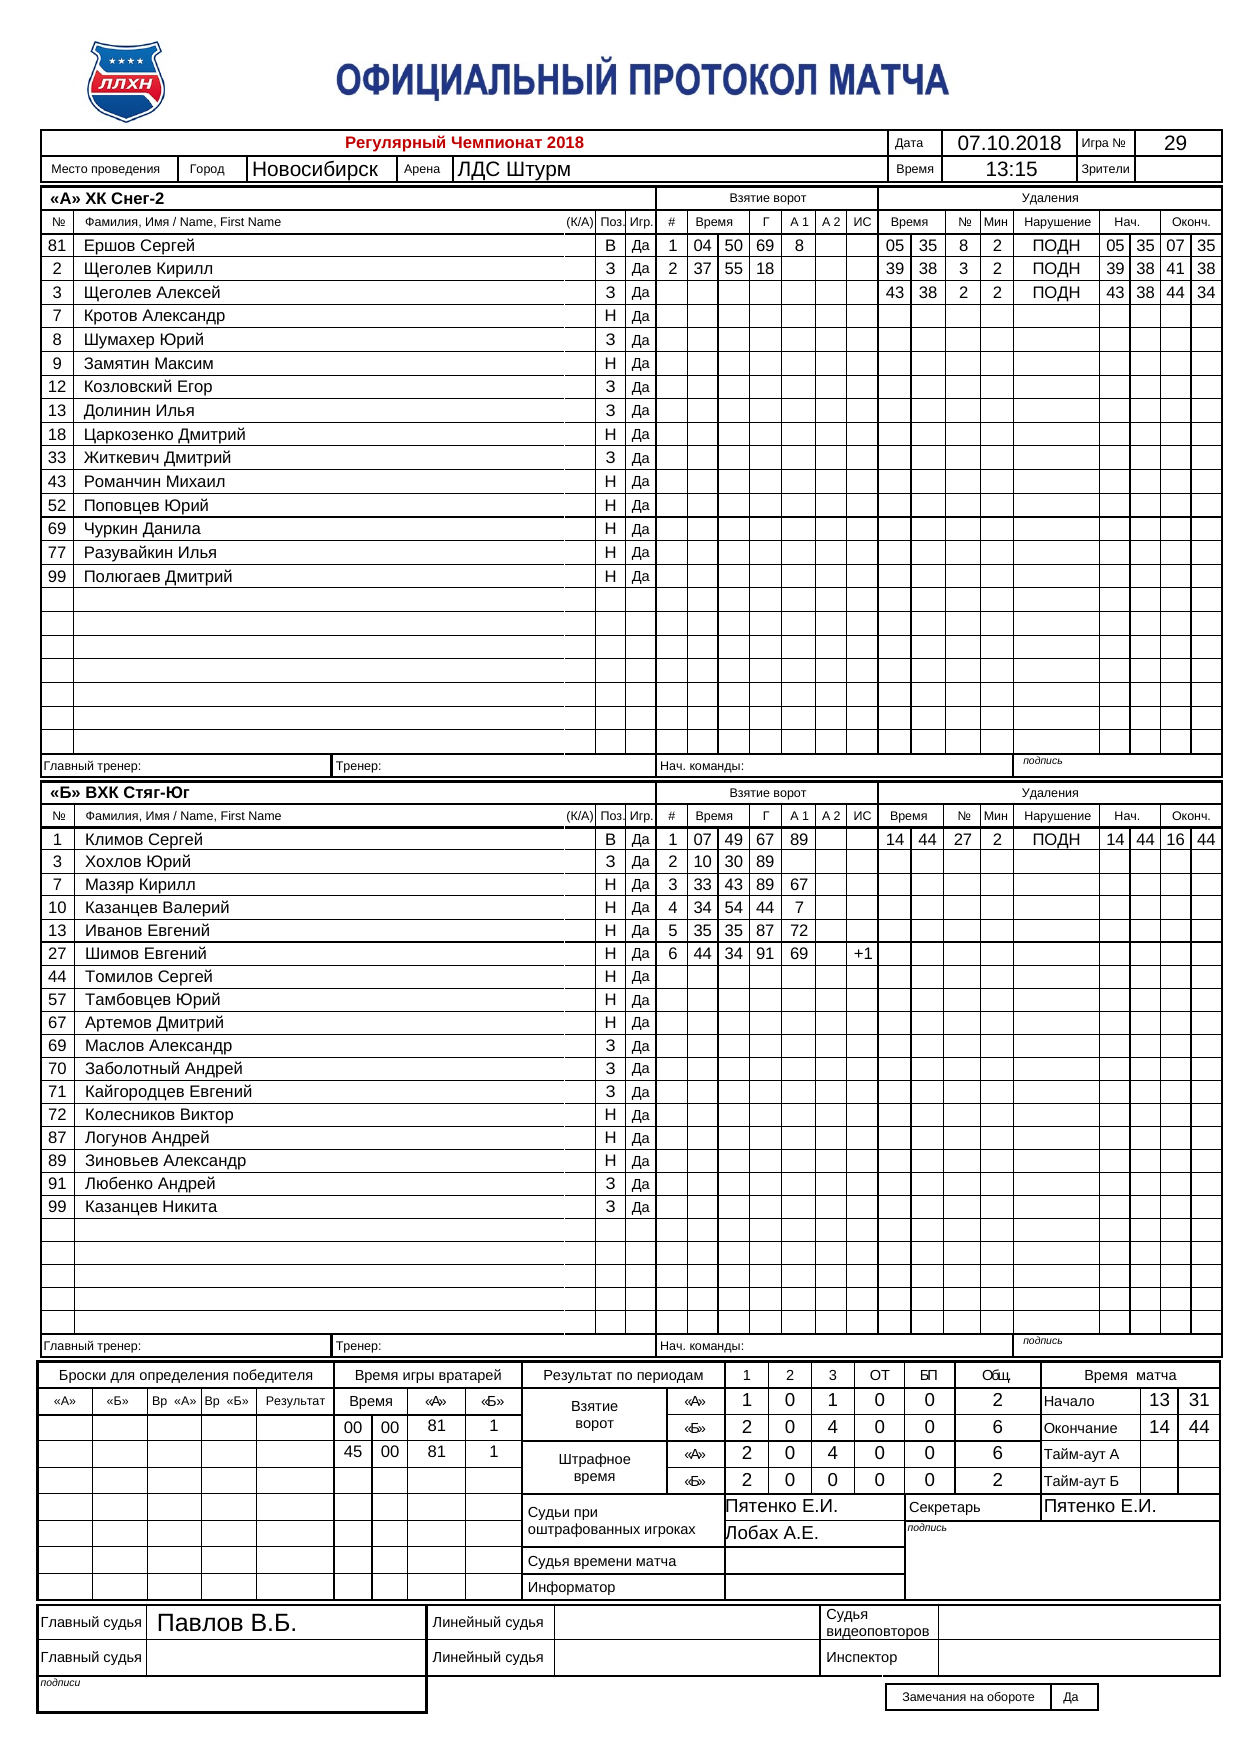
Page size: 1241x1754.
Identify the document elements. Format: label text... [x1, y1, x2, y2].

table_cell [847, 1311, 877, 1333]
table_cell [782, 1173, 815, 1195]
table_cell [782, 1127, 815, 1149]
table_cell [1014, 518, 1099, 540]
table_cell [626, 1219, 655, 1241]
table_cell [782, 565, 815, 587]
table_cell [39, 1416, 92, 1440]
table_cell [688, 989, 717, 1011]
table_cell [39, 1468, 92, 1493]
table_cell [847, 636, 877, 658]
table_cell [565, 1265, 595, 1287]
table_cell [1100, 305, 1129, 327]
table_header Регулярный Чемпионат 2018 [42, 131, 887, 155]
table_cell [750, 541, 781, 564]
table_cell «А» [668, 1442, 724, 1467]
table_cell [1014, 541, 1099, 564]
table_cell [1161, 446, 1190, 469]
table_cell [981, 1288, 1013, 1310]
table_cell [1192, 683, 1221, 706]
table_cell 44 [750, 896, 781, 918]
table_cell [1100, 1242, 1129, 1264]
table_cell [657, 683, 687, 706]
table_cell Да [626, 235, 655, 256]
table_cell [719, 612, 749, 634]
table_cell [847, 588, 877, 611]
table_cell [981, 850, 1013, 872]
table_cell [565, 896, 595, 918]
table_cell Информатор [523, 1575, 724, 1599]
table_cell [688, 683, 717, 706]
table_cell [42, 1265, 74, 1287]
table_cell [688, 352, 717, 374]
table_header Взятие ворот [657, 783, 877, 803]
table_cell 67 [782, 874, 815, 895]
table_cell [1014, 494, 1099, 516]
table_cell [912, 1242, 943, 1264]
table_cell ПОДН [1014, 281, 1099, 303]
table_cell [879, 494, 910, 516]
table_cell [74, 588, 564, 611]
table_cell [1131, 305, 1160, 327]
table_cell [750, 352, 781, 374]
table_cell [657, 659, 687, 682]
table_cell [148, 1441, 201, 1467]
table_cell [1192, 920, 1221, 941]
table_cell [1100, 1150, 1129, 1172]
table_cell [847, 874, 877, 895]
table_cell 10 [42, 896, 74, 918]
table_cell [944, 1311, 980, 1333]
table_cell [719, 1081, 749, 1103]
table_cell [39, 1547, 92, 1573]
table_cell Ершов Сергей [74, 235, 564, 256]
table_header Время игры вратарей [335, 1363, 521, 1387]
table_cell 52 [42, 494, 73, 516]
table_cell А 1 [782, 805, 815, 826]
table_cell [981, 446, 1013, 469]
table_cell Н [596, 352, 625, 374]
table_cell [657, 588, 687, 611]
table_cell [879, 1104, 910, 1126]
table_cell [1161, 376, 1190, 398]
table_cell [912, 399, 945, 422]
table_cell [912, 565, 945, 587]
table_cell [335, 1468, 371, 1493]
table_cell [912, 1012, 943, 1033]
table_cell Судьи при оштрафованных игроках [523, 1495, 724, 1546]
table_cell Начало [1042, 1389, 1140, 1413]
table_cell [1131, 1288, 1160, 1310]
table_cell [847, 1288, 877, 1310]
table_cell [565, 376, 595, 398]
table_cell [657, 328, 687, 351]
table_cell [555, 1640, 819, 1675]
table_cell Тайм-аут Б [1042, 1468, 1140, 1493]
table_cell [688, 1242, 717, 1264]
table_cell [981, 659, 1013, 682]
table_cell [782, 399, 815, 422]
table_cell [816, 235, 846, 256]
table_cell [879, 541, 910, 564]
table_cell [626, 1242, 655, 1264]
table_cell З [596, 328, 625, 351]
table_cell [688, 1173, 717, 1195]
table_cell [1161, 1196, 1190, 1218]
table_cell [565, 943, 595, 964]
table_cell [719, 352, 749, 374]
table_cell [719, 518, 749, 540]
table_cell [879, 874, 910, 895]
table_cell Поз. [596, 805, 625, 826]
table_header Да [1052, 1685, 1097, 1709]
table_cell [879, 659, 910, 682]
table_cell Игр. [626, 211, 655, 233]
table_cell (К/А) [565, 211, 595, 233]
table_header ОТ [855, 1363, 904, 1387]
table_cell [816, 966, 846, 987]
table_cell [148, 1416, 201, 1440]
table_cell [565, 352, 595, 374]
table_cell [750, 1173, 781, 1195]
table_cell [565, 659, 595, 682]
table_cell [847, 1081, 877, 1103]
table_cell [1131, 1150, 1160, 1172]
table_cell [981, 1127, 1013, 1149]
table_cell [816, 1081, 846, 1103]
table_cell [719, 1012, 749, 1033]
table_cell [750, 518, 781, 540]
table_cell Томилов Сергей [75, 966, 564, 987]
table_cell Мин [981, 211, 1013, 233]
table_cell [202, 1468, 256, 1493]
table_cell [782, 446, 815, 469]
table_cell [981, 1242, 1013, 1264]
table_cell [847, 305, 877, 327]
table_cell [565, 683, 595, 706]
table_cell [750, 636, 781, 658]
table_cell [1161, 1035, 1190, 1057]
table_cell [1161, 1150, 1190, 1172]
table_cell [565, 874, 595, 895]
table_cell [944, 896, 980, 918]
table_cell [1192, 896, 1221, 918]
table_cell [879, 1288, 910, 1310]
table_cell [879, 1012, 910, 1033]
table_cell [981, 896, 1013, 918]
table_cell [1141, 1441, 1177, 1467]
table_cell [879, 328, 910, 351]
table_cell [981, 305, 1013, 327]
table_cell 05 [879, 235, 910, 256]
table_cell [1131, 1196, 1160, 1218]
table_cell 35 [719, 920, 749, 941]
table_cell [816, 399, 846, 422]
table_cell [1192, 1242, 1221, 1264]
table_cell З [596, 1196, 625, 1218]
table_cell 13:15 [943, 157, 1076, 181]
table_cell [847, 850, 877, 872]
table_cell [657, 565, 687, 587]
table_cell [912, 683, 945, 706]
table_cell Секретарь [906, 1495, 1040, 1520]
table_cell [847, 1150, 877, 1172]
table_cell [335, 1574, 371, 1599]
table_cell [565, 1219, 595, 1241]
table_cell # [657, 805, 687, 826]
table_cell Город [179, 157, 246, 181]
table_cell [816, 707, 846, 729]
table_cell [847, 470, 877, 493]
table_cell [657, 1058, 687, 1079]
table_cell [782, 683, 815, 706]
table_cell [565, 1127, 595, 1149]
table_cell [1161, 943, 1190, 964]
table_cell 38 [912, 257, 945, 280]
table_cell 57 [42, 989, 74, 1011]
table_cell [1131, 612, 1160, 634]
table_cell подпись [1014, 1335, 1221, 1356]
table_cell [657, 707, 687, 729]
table_cell [657, 446, 687, 469]
table_cell [816, 1288, 846, 1310]
table_cell [981, 588, 1013, 611]
table_cell [912, 1127, 943, 1149]
table_cell Время [889, 157, 941, 181]
table_cell [565, 1196, 595, 1218]
table_cell [596, 588, 625, 611]
table_cell 33 [42, 446, 73, 469]
table_cell [1014, 683, 1099, 706]
table_cell [565, 612, 595, 634]
table_cell Н [596, 518, 625, 540]
table_cell З [596, 399, 625, 422]
table_cell 43 [719, 874, 749, 895]
table_cell [688, 1035, 717, 1057]
table_cell [816, 470, 846, 493]
table_cell [1100, 850, 1129, 872]
table_cell [688, 376, 717, 398]
table_cell [981, 470, 1013, 493]
table_cell Да [626, 874, 655, 895]
table_cell [782, 376, 815, 398]
table_cell [847, 1173, 877, 1195]
table_cell [946, 470, 980, 493]
table_cell [981, 874, 1013, 895]
table_cell [1192, 1173, 1221, 1195]
table_cell «А» [408, 1389, 465, 1413]
table_cell [981, 352, 1013, 374]
table_cell [847, 683, 877, 706]
table_cell [1100, 565, 1129, 587]
table_cell 2 [981, 235, 1013, 256]
table_header 1 [726, 1363, 768, 1387]
table_cell [1100, 943, 1129, 964]
table_cell [42, 683, 73, 706]
table_cell ПОДН [1014, 257, 1099, 280]
table_cell [750, 1265, 781, 1287]
table_cell [847, 1196, 877, 1218]
table_header Броски для определения победителя [39, 1363, 333, 1387]
table_cell 0 [769, 1468, 811, 1493]
table_cell [944, 1219, 980, 1241]
table_cell 44 [42, 966, 74, 987]
table_cell [946, 399, 980, 422]
table_cell 55 [719, 257, 749, 280]
table_cell [847, 989, 877, 1011]
table_cell 43 [42, 470, 73, 493]
table_cell Линейный судья [428, 1606, 554, 1639]
table_cell 0 [905, 1389, 954, 1413]
table_cell Главный судья [39, 1606, 146, 1639]
table_cell [879, 565, 910, 587]
table_cell 0 [905, 1415, 954, 1440]
table_cell [782, 257, 815, 280]
table_cell [750, 470, 781, 493]
table_cell [202, 1521, 256, 1546]
table_cell Н [596, 874, 625, 895]
table_cell [879, 896, 910, 918]
table_cell 99 [42, 565, 73, 587]
table_cell Щеголев Кирилл [74, 257, 564, 280]
table_cell 38 [1131, 257, 1160, 280]
table_cell [1141, 1468, 1177, 1493]
table_cell [847, 707, 877, 729]
table_cell 0 [905, 1442, 954, 1467]
table_cell [1161, 1081, 1190, 1103]
table_cell 81 [408, 1416, 465, 1440]
table_cell [816, 328, 846, 351]
table_cell [1014, 470, 1099, 493]
table_cell [750, 1196, 781, 1218]
table_cell [816, 1012, 846, 1033]
table_cell [719, 683, 749, 706]
table_cell [912, 612, 945, 634]
table_cell [1131, 494, 1160, 516]
table_cell [981, 989, 1013, 1011]
table_cell [565, 281, 595, 303]
table_cell Да [626, 470, 655, 493]
table_cell [847, 423, 877, 445]
table_header Общ. [956, 1363, 1040, 1387]
table_cell [1192, 541, 1221, 564]
table_cell [1192, 494, 1221, 516]
table_cell [1014, 659, 1099, 682]
table_cell ИС [847, 211, 877, 233]
table_cell [565, 707, 595, 729]
table_cell [782, 470, 815, 493]
table_cell [1100, 874, 1129, 895]
table_cell № [944, 805, 980, 826]
table_cell Да [626, 850, 655, 872]
table_cell [688, 328, 717, 351]
table_cell 27 [42, 943, 74, 964]
table_cell [750, 1104, 781, 1126]
table_cell [946, 636, 980, 658]
table_cell Взятие ворот [523, 1389, 666, 1440]
table_cell [719, 446, 749, 469]
table_cell [1192, 305, 1221, 327]
table_cell [1014, 423, 1099, 445]
table_cell [981, 1311, 1013, 1333]
table_cell Житкевич Дмитрий [74, 446, 564, 469]
table_cell [428, 1677, 882, 1711]
table_cell [719, 494, 749, 516]
table_cell [626, 659, 655, 682]
table_cell [688, 541, 717, 564]
table_cell [1131, 989, 1160, 1011]
table_cell [750, 1150, 781, 1172]
table_cell [1100, 1081, 1129, 1103]
table_cell [1014, 446, 1099, 469]
table_cell Нач. команды: [657, 1335, 1012, 1356]
table_cell Г [750, 805, 781, 826]
table_cell 81 [408, 1441, 465, 1467]
table_cell [719, 1150, 749, 1172]
table_cell 5 [657, 920, 687, 941]
table_cell [847, 1012, 877, 1033]
table_cell [1192, 1196, 1221, 1218]
table_cell [847, 896, 877, 918]
table_cell [148, 1494, 201, 1520]
table_cell А 2 [816, 211, 846, 233]
table_cell А 1 [782, 211, 815, 233]
table_cell [657, 1173, 687, 1195]
table_cell Время [688, 211, 749, 233]
table_cell [981, 1173, 1013, 1195]
table_cell [816, 1265, 846, 1287]
table_cell [657, 423, 687, 445]
table_cell 34 [719, 943, 749, 964]
table_cell 70 [42, 1058, 74, 1079]
table_cell 1 [726, 1389, 768, 1413]
table_cell [657, 1288, 687, 1310]
table_cell [879, 1219, 910, 1241]
table_cell [1161, 1058, 1190, 1079]
table_cell 12 [42, 376, 73, 398]
table_cell [816, 1219, 846, 1241]
table_cell Н [596, 896, 625, 918]
table_cell Чуркин Данила [74, 518, 564, 540]
table_cell [596, 612, 625, 634]
table_cell [466, 1468, 521, 1493]
table_cell [912, 896, 943, 918]
table_cell 05 [1100, 235, 1129, 256]
table_cell [565, 1150, 595, 1172]
table_cell [981, 518, 1013, 540]
table_cell [688, 966, 717, 987]
table_cell [981, 1081, 1013, 1103]
table_cell Да [626, 989, 655, 1011]
table_cell Да [626, 1081, 655, 1103]
table_cell [719, 1265, 749, 1287]
table_cell 41 [1161, 257, 1190, 280]
table_cell 14 [879, 829, 910, 849]
table_cell [657, 1035, 687, 1057]
table_cell [981, 943, 1013, 964]
table_cell [719, 1219, 749, 1241]
table_cell [944, 1196, 980, 1218]
table_cell З [596, 1058, 625, 1079]
table_cell [1192, 730, 1221, 753]
table_cell [782, 850, 815, 872]
table_cell Поповцев Юрий [74, 494, 564, 516]
table_cell [335, 1494, 371, 1520]
table_cell Да [626, 1127, 655, 1149]
table_cell [688, 494, 717, 516]
table_cell 2 [726, 1442, 768, 1467]
table_cell [74, 730, 564, 753]
table_cell 45 [335, 1441, 371, 1467]
table_cell [565, 1173, 595, 1195]
table_cell [879, 423, 910, 445]
table_cell [816, 1035, 846, 1057]
table_cell [750, 1242, 781, 1264]
table_cell [879, 1035, 910, 1057]
table_cell [816, 446, 846, 469]
table_cell 0 [769, 1442, 811, 1467]
table_cell [1099, 1682, 1220, 1711]
table_cell [912, 659, 945, 682]
table_cell [750, 989, 781, 1011]
table_cell [596, 683, 625, 706]
table_cell [719, 1311, 749, 1333]
table_cell подпись [906, 1522, 1219, 1599]
table_cell [1131, 1127, 1160, 1149]
table_cell [1161, 989, 1190, 1011]
table_cell 16 [1161, 829, 1190, 849]
table_cell [946, 446, 980, 469]
table_cell № [946, 211, 980, 233]
table_cell [847, 1265, 877, 1287]
table_cell [688, 399, 717, 422]
table_cell [42, 1242, 74, 1264]
table_cell [750, 446, 781, 469]
table_cell [981, 1104, 1013, 1126]
table_cell [816, 612, 846, 634]
table_cell [782, 518, 815, 540]
table_cell [1192, 966, 1221, 987]
table_cell Да [626, 257, 655, 280]
table_cell [688, 1288, 717, 1310]
table_cell [719, 376, 749, 398]
table_cell [565, 920, 595, 941]
table_cell Игр. [626, 805, 655, 826]
table_cell [719, 1242, 749, 1264]
table_cell [782, 989, 815, 1011]
table_cell [912, 376, 945, 398]
table_cell 0 [855, 1389, 904, 1413]
table_cell [596, 1311, 625, 1333]
table_cell [750, 730, 781, 753]
table_cell Заболотный Андрей [75, 1058, 564, 1079]
table_cell [816, 541, 846, 564]
table_cell В [596, 235, 625, 256]
table_cell [688, 1196, 717, 1218]
table_cell [816, 730, 846, 753]
table_cell [1161, 659, 1190, 682]
table_cell [912, 588, 945, 611]
table_cell Результат [257, 1389, 333, 1413]
table_cell Судья времени матча [523, 1548, 724, 1573]
table_cell 14 [1100, 829, 1129, 849]
table_cell 07 [688, 829, 717, 849]
table_cell Да [626, 328, 655, 351]
table_cell 0 [769, 1415, 811, 1440]
table_header БП [905, 1363, 954, 1387]
table_cell [1161, 1242, 1190, 1264]
table_cell Арена [398, 157, 452, 181]
table_cell [1161, 305, 1190, 327]
table_cell [946, 518, 980, 540]
table_cell [719, 1196, 749, 1218]
table_cell [847, 1058, 877, 1079]
table_cell [879, 1058, 910, 1079]
table_cell Вр «А» [148, 1389, 201, 1413]
table_cell [1131, 399, 1160, 422]
table_cell [816, 376, 846, 398]
table_cell [750, 494, 781, 516]
table_cell [565, 1104, 595, 1126]
table_cell [1192, 399, 1221, 422]
table_cell Да [626, 896, 655, 918]
table_cell [782, 966, 815, 987]
table_cell [42, 612, 73, 634]
table_cell «Б» [93, 1389, 147, 1413]
table_cell [1100, 494, 1129, 516]
table_cell Да [626, 1150, 655, 1172]
table_cell Тамбовцев Юрий [75, 989, 564, 1011]
table_cell [657, 541, 687, 564]
table_cell [257, 1574, 333, 1599]
table_cell [74, 612, 564, 634]
table_cell 33 [688, 874, 717, 895]
table_cell [657, 1012, 687, 1033]
table_cell [657, 636, 687, 658]
table_cell [565, 1058, 595, 1079]
table_cell [202, 1574, 256, 1599]
table_cell [257, 1547, 333, 1573]
table_cell З [596, 281, 625, 303]
table_cell [1192, 850, 1221, 872]
table_cell [981, 920, 1013, 941]
table_cell [879, 1150, 910, 1172]
table_cell [565, 1012, 595, 1033]
table_cell [565, 399, 595, 422]
table_cell [626, 1311, 655, 1333]
table_cell Да [626, 399, 655, 422]
table_cell [335, 1521, 371, 1546]
table_header Замечания на обороте [887, 1685, 1050, 1709]
table_cell [847, 829, 877, 849]
table_cell [816, 588, 846, 611]
table_cell [816, 896, 846, 918]
table_cell [1131, 541, 1160, 564]
table_cell [816, 1196, 846, 1218]
table_cell 44 [1131, 829, 1160, 849]
table_cell [847, 1127, 877, 1149]
table_cell Н [596, 989, 625, 1011]
table_cell Н [596, 1150, 625, 1172]
table_cell [981, 541, 1013, 564]
table_cell [912, 1173, 943, 1195]
table_cell [466, 1574, 521, 1599]
table_cell № [42, 211, 73, 233]
table_cell [946, 683, 980, 706]
table_cell Штрафное время [523, 1442, 666, 1493]
table_cell Время [879, 211, 945, 233]
table_cell Кайгородцев Евгений [75, 1081, 564, 1103]
table_cell Да [626, 518, 655, 540]
table_cell Иванов Евгений [75, 920, 564, 941]
table_cell Да [626, 305, 655, 327]
table_cell [408, 1468, 465, 1493]
table_cell [1192, 1288, 1221, 1310]
table_cell [750, 1081, 781, 1103]
table_cell [883, 1677, 1220, 1681]
table_cell [750, 1058, 781, 1079]
table_cell [782, 1311, 815, 1333]
table_cell [879, 683, 910, 706]
table_cell [688, 1265, 717, 1287]
table_cell [1131, 730, 1160, 753]
table_cell [1100, 920, 1129, 941]
table_cell [981, 565, 1013, 587]
table_cell [1014, 352, 1099, 374]
table_cell [847, 1104, 877, 1126]
table_cell [657, 305, 687, 327]
table_cell 50 [719, 235, 749, 256]
table_cell [816, 1242, 846, 1264]
table_cell [657, 1127, 687, 1149]
table_cell [1161, 920, 1190, 941]
table_cell 69 [750, 235, 781, 256]
table_cell 54 [719, 896, 749, 918]
table_cell [466, 1547, 521, 1573]
table_cell [1100, 541, 1129, 564]
table_cell [626, 730, 655, 753]
table_cell [879, 1196, 910, 1218]
table_cell Фамилия, Имя / Name, First Name [75, 805, 565, 826]
table_cell Да [626, 281, 655, 303]
table_cell [565, 423, 595, 445]
table_cell 6 [956, 1415, 1040, 1440]
table_cell 2 [981, 257, 1013, 280]
table_cell Н [596, 470, 625, 493]
table_header Удаления [879, 188, 1221, 209]
table_cell 2 [956, 1468, 1040, 1493]
table_cell [688, 305, 717, 327]
table_cell [626, 588, 655, 611]
table_cell [981, 612, 1013, 634]
table_cell 37 [688, 257, 717, 280]
table_cell 7 [42, 305, 73, 327]
table_cell [847, 257, 877, 280]
table_cell [1192, 1219, 1221, 1241]
table_cell [750, 328, 781, 351]
table_cell [912, 636, 945, 658]
table_cell [981, 399, 1013, 422]
table_cell [596, 1219, 625, 1241]
table_cell [719, 1173, 749, 1195]
table_cell [1131, 423, 1160, 445]
table_cell [1014, 565, 1099, 587]
table_cell 4 [657, 896, 687, 918]
table_cell [912, 1288, 943, 1310]
table_cell [1100, 1104, 1129, 1126]
table_cell [39, 1574, 92, 1599]
table_cell [1161, 730, 1190, 753]
table_cell [1161, 565, 1190, 587]
table_cell [944, 943, 980, 964]
table_cell Н [596, 1104, 625, 1126]
table_cell 14 [1141, 1415, 1177, 1440]
table_cell 2 [726, 1415, 768, 1440]
table_cell [750, 305, 781, 327]
table_cell «А» [668, 1389, 724, 1413]
table_cell [782, 1104, 815, 1126]
table_cell Нач. [1100, 805, 1160, 826]
table_cell [39, 1441, 92, 1467]
table_cell [816, 636, 846, 658]
table_cell [565, 1311, 595, 1333]
table_cell [816, 1127, 846, 1149]
table_cell [565, 1288, 595, 1310]
table_cell [1014, 966, 1099, 987]
table_cell Козловский Егор [74, 376, 564, 398]
table_cell Щеголев Алексей [74, 281, 564, 303]
table_cell [782, 1150, 815, 1172]
table_cell [782, 636, 815, 658]
table_cell [782, 541, 815, 564]
table_cell [782, 305, 815, 327]
table_cell [1179, 1441, 1219, 1467]
table_cell 8 [946, 235, 980, 256]
table_cell [912, 920, 943, 941]
table_cell [1131, 446, 1160, 469]
table_cell [1161, 896, 1190, 918]
table_cell Полюгаев Дмитрий [74, 565, 564, 587]
table_header Результат по периодам [523, 1363, 724, 1387]
table_cell [879, 1127, 910, 1149]
table_cell [912, 518, 945, 540]
table_cell [726, 1575, 904, 1599]
table_cell [1131, 920, 1160, 941]
table_cell [626, 636, 655, 658]
table_cell [946, 541, 980, 564]
table_cell А 2 [816, 805, 846, 826]
table_cell [257, 1494, 333, 1520]
table_header 07.10.2018 [943, 131, 1076, 155]
table_cell [816, 829, 846, 849]
table_cell [847, 541, 877, 564]
table_cell [93, 1547, 147, 1573]
table_cell 18 [750, 257, 781, 280]
table_cell 99 [42, 1196, 74, 1218]
table_cell [816, 494, 846, 516]
table_cell [42, 730, 73, 753]
table_cell [1014, 1104, 1099, 1126]
table_cell [565, 1081, 595, 1103]
table_cell «Б» [668, 1415, 724, 1440]
table_cell [944, 1058, 980, 1079]
table_cell 7 [782, 896, 815, 918]
table_cell Любенко Андрей [75, 1173, 564, 1195]
table_cell [1131, 1035, 1160, 1057]
table_cell [847, 518, 877, 540]
table_cell 0 [855, 1415, 904, 1440]
table_cell 31 [1179, 1389, 1219, 1413]
table_cell [1014, 1150, 1099, 1172]
table_cell [981, 1012, 1013, 1033]
table_cell [816, 683, 846, 706]
table_cell [1161, 423, 1190, 445]
table_cell [944, 1012, 980, 1033]
table_cell [816, 1150, 846, 1172]
table_cell [946, 588, 980, 611]
table_cell [74, 636, 564, 658]
table_cell [847, 376, 877, 398]
table_cell [1192, 707, 1221, 729]
table_cell [657, 1265, 687, 1287]
table_cell [1131, 683, 1160, 706]
table_cell [1131, 896, 1160, 918]
table_cell [1131, 874, 1160, 895]
table_cell [879, 707, 910, 729]
table_cell [1131, 1081, 1160, 1103]
table_cell 8 [782, 235, 815, 256]
table_cell 44 [1179, 1415, 1219, 1440]
table_cell [719, 966, 749, 987]
table_cell [816, 1058, 846, 1079]
table_cell № [42, 805, 74, 826]
table_cell [688, 281, 717, 303]
table_cell 44 [1161, 281, 1190, 303]
table_cell 2 [726, 1468, 768, 1493]
table_cell [93, 1468, 147, 1493]
table_cell Да [626, 943, 655, 964]
table_cell [879, 518, 910, 540]
table_cell 4 [812, 1415, 854, 1440]
table_cell [93, 1441, 147, 1467]
table_cell 0 [812, 1468, 854, 1493]
table_cell 87 [42, 1127, 74, 1149]
table_cell 0 [905, 1468, 954, 1493]
table_cell [1131, 470, 1160, 493]
table_cell [912, 328, 945, 351]
table_cell [42, 1288, 74, 1310]
table_cell [912, 470, 945, 493]
table_cell [782, 328, 815, 351]
table_cell 4 [812, 1442, 854, 1467]
table_cell [782, 1265, 815, 1287]
table_cell [847, 920, 877, 941]
table_cell [565, 850, 595, 872]
table_cell [565, 636, 595, 658]
table_cell Время [335, 1389, 407, 1413]
table_cell [1161, 1104, 1190, 1126]
table_cell [1192, 470, 1221, 493]
table_cell [1161, 518, 1190, 540]
table_cell [626, 612, 655, 634]
table_cell [879, 920, 910, 941]
table_cell 89 [750, 874, 781, 895]
table_cell [750, 1012, 781, 1033]
table_cell [1161, 707, 1190, 729]
table_cell [1014, 1242, 1099, 1264]
table_cell [657, 1311, 687, 1333]
table_cell [335, 1547, 371, 1573]
table_cell Место проведения [42, 157, 177, 181]
table_cell 35 [688, 920, 717, 941]
table_cell [719, 470, 749, 493]
table_cell [1131, 376, 1160, 398]
table_cell [719, 1058, 749, 1079]
table_cell 1 [657, 829, 687, 849]
table_cell Н [596, 943, 625, 964]
table_cell [75, 1219, 564, 1241]
table_cell 6 [956, 1442, 1040, 1467]
table_cell [946, 707, 980, 729]
table_cell [847, 1035, 877, 1057]
table_cell [148, 1521, 201, 1546]
table_cell Да [626, 1104, 655, 1126]
table_cell [912, 1104, 943, 1126]
table_cell [1100, 896, 1129, 918]
table_cell [1161, 588, 1190, 611]
table_cell [1100, 1288, 1129, 1310]
table_cell [1014, 874, 1099, 895]
table_cell [596, 1288, 625, 1310]
table_cell [657, 1081, 687, 1103]
table_header Время матча [1042, 1363, 1219, 1387]
table_cell [912, 1150, 943, 1172]
table_cell [565, 470, 595, 493]
table_cell 38 [1192, 257, 1221, 280]
table_cell [879, 850, 910, 872]
table_cell [939, 1606, 1219, 1639]
table_cell [466, 1521, 521, 1546]
table_cell Да [626, 541, 655, 564]
table_cell [1100, 636, 1129, 658]
table_cell 2 [946, 281, 980, 303]
table_cell [1014, 989, 1099, 1011]
table_cell [719, 1288, 749, 1310]
table_cell [750, 707, 781, 729]
table_cell [782, 423, 815, 445]
table_cell [74, 683, 564, 706]
table_cell [750, 565, 781, 587]
table_cell [1100, 588, 1129, 611]
table_cell 72 [42, 1104, 74, 1126]
table_cell [565, 518, 595, 540]
table_cell [1100, 730, 1129, 753]
table_cell [1192, 659, 1221, 682]
table_cell [912, 966, 943, 987]
table_cell [202, 1416, 256, 1440]
table_cell 71 [42, 1081, 74, 1103]
table_cell [847, 352, 877, 374]
table_cell [39, 1521, 92, 1546]
table_cell [1100, 423, 1129, 445]
table_cell [782, 281, 815, 303]
table_cell [719, 399, 749, 422]
table_cell [373, 1574, 407, 1599]
table_cell [944, 966, 980, 987]
table_cell [688, 1104, 717, 1126]
table_cell [750, 659, 781, 682]
table_cell Артемов Дмитрий [75, 1012, 564, 1033]
table_cell [147, 1640, 425, 1675]
table_cell [981, 376, 1013, 398]
table_cell [1161, 328, 1190, 351]
table_cell [782, 1242, 815, 1264]
table_cell [912, 850, 943, 872]
table_cell Да [626, 1035, 655, 1057]
table_cell 2 [981, 829, 1013, 849]
table_cell [879, 1311, 910, 1333]
table_cell Н [596, 305, 625, 327]
table_cell Зрители [1078, 157, 1134, 181]
table_cell [1014, 1058, 1099, 1079]
table_cell 34 [1192, 281, 1221, 303]
table_cell [946, 328, 980, 351]
picture [5, 28, 1179, 129]
table_cell Н [596, 494, 625, 516]
table_cell [912, 1058, 943, 1079]
table_cell [981, 1265, 1013, 1287]
table_cell Г [750, 211, 781, 233]
table_cell [1161, 636, 1190, 658]
table_cell [816, 518, 846, 540]
table_cell [1100, 470, 1129, 493]
table_cell [847, 446, 877, 469]
table_cell 04 [688, 235, 717, 256]
table_cell [565, 235, 595, 256]
table_cell [816, 257, 846, 280]
table_cell [944, 1265, 980, 1287]
table_cell [1192, 565, 1221, 587]
table_cell [657, 1219, 687, 1241]
table_cell В [596, 829, 625, 849]
table_cell [912, 1219, 943, 1241]
table_cell [946, 352, 980, 374]
table_cell [847, 1242, 877, 1264]
table_cell [657, 1104, 687, 1126]
table_cell [1161, 683, 1190, 706]
table_cell [1100, 328, 1129, 351]
table_cell [565, 966, 595, 987]
table_cell [816, 850, 846, 872]
table_header Игра № [1078, 131, 1134, 155]
table_cell [782, 588, 815, 611]
table_cell [1131, 1242, 1160, 1264]
table_cell Инспектор [821, 1640, 938, 1675]
table_cell [981, 683, 1013, 706]
table_cell 0 [855, 1442, 904, 1467]
table_cell Хохлов Юрий [75, 850, 564, 872]
table_cell Да [626, 376, 655, 398]
table_cell [750, 281, 781, 303]
table_cell [750, 376, 781, 398]
table_cell [879, 446, 910, 469]
table_cell [1192, 376, 1221, 398]
table_cell Вр «Б» [202, 1389, 256, 1413]
table_cell 1 [42, 829, 74, 849]
table_cell [726, 1548, 904, 1573]
table_cell [944, 920, 980, 941]
table_cell [42, 636, 73, 658]
table_cell [1100, 446, 1129, 469]
table_cell [1179, 1468, 1219, 1493]
table_cell [1100, 376, 1129, 398]
table_cell [1161, 1012, 1190, 1033]
table_cell 6 [657, 943, 687, 964]
table_cell [912, 305, 945, 327]
table_cell [373, 1468, 407, 1493]
table_cell [1100, 989, 1129, 1011]
table_cell [565, 730, 595, 753]
table_cell 2 [956, 1389, 1040, 1413]
table_cell [816, 305, 846, 327]
table_cell [93, 1521, 147, 1546]
table_cell 81 [42, 235, 73, 256]
table_cell [1100, 1012, 1129, 1033]
table_cell [879, 966, 910, 987]
table_cell 00 [373, 1416, 407, 1440]
table_cell [1100, 1127, 1129, 1149]
table_cell [1192, 1035, 1221, 1057]
table_cell [944, 1173, 980, 1195]
table_cell [466, 1494, 521, 1520]
table_cell [847, 235, 877, 256]
table_cell [879, 1265, 910, 1287]
table_cell 77 [42, 541, 73, 564]
table_cell [657, 1242, 687, 1264]
table_cell [42, 1219, 74, 1241]
table_cell [657, 470, 687, 493]
table_cell Тренер: [333, 1335, 655, 1356]
table_cell [1161, 399, 1190, 422]
table_cell 43 [879, 281, 910, 303]
table_cell [596, 730, 625, 753]
table_cell [944, 1288, 980, 1310]
table_cell [750, 612, 781, 634]
table_cell Да [626, 1012, 655, 1033]
table_cell [688, 1058, 717, 1079]
table_cell [657, 612, 687, 634]
table_cell [1100, 1196, 1129, 1218]
table_cell 39 [879, 257, 910, 280]
table_cell [944, 850, 980, 872]
table_cell [657, 281, 687, 303]
table_cell Романчин Михаил [74, 470, 564, 493]
table_cell [688, 1150, 717, 1172]
table_cell ПОДН [1014, 235, 1099, 256]
table_cell [1192, 1081, 1221, 1103]
table_cell Нарушение [1014, 211, 1099, 233]
table_cell [596, 707, 625, 729]
table_cell [1192, 1104, 1221, 1126]
table_cell [1014, 612, 1099, 634]
table_cell [688, 1219, 717, 1241]
table_cell Да [626, 446, 655, 469]
table_cell [148, 1547, 201, 1573]
table_cell [626, 1288, 655, 1310]
table_cell [847, 1219, 877, 1241]
table_cell [1131, 1058, 1160, 1079]
table_cell [1161, 966, 1190, 987]
table_cell [912, 1081, 943, 1103]
table_cell [816, 659, 846, 682]
table_cell [1131, 1173, 1160, 1195]
table_cell [782, 1035, 815, 1057]
table_cell [912, 1265, 943, 1287]
table_cell 34 [688, 896, 717, 918]
table_cell [565, 829, 595, 849]
table_cell [946, 494, 980, 516]
table_cell Долинин Илья [74, 399, 564, 422]
table_cell Оконч. [1161, 211, 1221, 233]
table_cell Зиновьев Александр [75, 1150, 564, 1172]
table_cell Логунов Андрей [75, 1127, 564, 1149]
table_cell [879, 399, 910, 422]
table_cell [981, 328, 1013, 351]
table_cell [688, 659, 717, 682]
table_cell Да [626, 966, 655, 987]
table_cell [847, 399, 877, 422]
table_cell ПОДН [1014, 829, 1099, 849]
table_cell [782, 1196, 815, 1218]
table_cell [688, 470, 717, 493]
table_cell 91 [42, 1173, 74, 1195]
table_cell [565, 989, 595, 1011]
table_cell [944, 874, 980, 895]
table_cell [719, 541, 749, 564]
table_cell [816, 989, 846, 1011]
table_cell [719, 305, 749, 327]
table_cell [816, 874, 846, 895]
table_cell [257, 1468, 333, 1493]
table_cell [981, 707, 1013, 729]
table_header Дата [889, 131, 941, 155]
table_cell Фамилия, Имя / Name, First Name [74, 211, 565, 233]
table_cell [1192, 518, 1221, 540]
table_cell [1100, 1058, 1129, 1079]
table_cell [565, 1242, 595, 1264]
table_header «Б» ВХК Стяг-Юг [42, 783, 655, 803]
table_cell [42, 707, 73, 729]
table_cell [1014, 376, 1099, 398]
table_cell [257, 1416, 333, 1440]
table_cell [74, 659, 564, 682]
table_cell +1 [847, 943, 877, 964]
table_cell 44 [912, 829, 943, 849]
table_cell Н [596, 920, 625, 941]
table_cell [565, 328, 595, 351]
table_cell [1014, 1081, 1099, 1103]
table_cell 49 [719, 829, 749, 849]
table_cell [719, 588, 749, 611]
table_cell [816, 423, 846, 445]
table_cell Замятин Максим [74, 352, 564, 374]
table_cell [1014, 920, 1099, 941]
table_cell Колесников Виктор [75, 1104, 564, 1126]
table_cell [1192, 1127, 1221, 1149]
table_cell [946, 565, 980, 587]
table_cell [1192, 328, 1221, 351]
table_cell [688, 636, 717, 658]
table_cell [981, 1035, 1013, 1057]
table_cell [1100, 1311, 1129, 1333]
table_cell [1161, 352, 1190, 374]
table_cell [202, 1441, 256, 1467]
table_cell 72 [782, 920, 815, 941]
table_cell Царкозенко Дмитрий [74, 423, 564, 445]
table_cell З [596, 257, 625, 280]
table_cell [1131, 636, 1160, 658]
table_cell 38 [1131, 281, 1160, 303]
table_cell [879, 943, 910, 964]
table_cell [1161, 1219, 1190, 1241]
table_cell 18 [42, 423, 73, 445]
table_cell [1131, 1012, 1160, 1033]
table_cell Да [626, 920, 655, 941]
table_cell [74, 707, 564, 729]
table_cell [257, 1521, 333, 1546]
table_cell [1131, 565, 1160, 587]
table_cell [626, 683, 655, 706]
table_cell [1100, 707, 1129, 729]
table_cell [657, 376, 687, 398]
table_header 29 [1136, 131, 1221, 155]
table_cell [816, 1173, 846, 1195]
table_cell 0 [855, 1468, 904, 1493]
table_cell Тайм-аут А [1042, 1441, 1140, 1467]
table_cell [944, 1127, 980, 1149]
table_cell З [596, 850, 625, 872]
table_cell 3 [657, 874, 687, 895]
table_cell [1161, 850, 1190, 872]
table_cell ИС [847, 805, 877, 826]
table_cell [148, 1574, 201, 1599]
table_cell [373, 1494, 407, 1520]
table_cell Казанцев Валерий [75, 896, 564, 918]
table_cell Н [596, 423, 625, 445]
table_cell [1014, 399, 1099, 422]
table_cell [719, 565, 749, 587]
table_cell [42, 659, 73, 682]
table_cell [1100, 966, 1129, 987]
table_cell Разувайкин Илья [74, 541, 564, 564]
table_cell [688, 707, 717, 729]
table_cell [408, 1574, 465, 1599]
table_cell [93, 1574, 147, 1599]
table_cell [750, 1219, 781, 1241]
table_cell [1014, 896, 1099, 918]
table_cell [750, 588, 781, 611]
table_cell [93, 1494, 147, 1520]
table_header «А» ХК Снег-2 [42, 188, 655, 209]
table_cell [944, 1150, 980, 1172]
table_cell [688, 423, 717, 445]
table_cell [555, 1606, 819, 1639]
table_cell [782, 730, 815, 753]
table_cell [912, 730, 945, 753]
table_cell [944, 1242, 980, 1264]
table_cell [981, 1196, 1013, 1218]
table_cell # [657, 211, 687, 233]
table_cell [879, 636, 910, 658]
table_cell [1014, 943, 1099, 964]
table_cell [657, 730, 687, 753]
table_cell [912, 989, 943, 1011]
table_cell [912, 1311, 943, 1333]
table_cell [1131, 1311, 1160, 1333]
table_cell [1131, 352, 1160, 374]
table_header Удаления [879, 783, 1221, 803]
table_cell [782, 1058, 815, 1079]
table_cell [816, 565, 846, 587]
table_cell [1136, 157, 1221, 181]
table_cell [847, 730, 877, 753]
table_cell [944, 989, 980, 1011]
table_cell [148, 1468, 201, 1493]
table_cell [1161, 874, 1190, 895]
table_cell Да [626, 829, 655, 849]
table_cell 00 [373, 1441, 407, 1467]
table_cell Н [596, 565, 625, 587]
table_cell 00 [335, 1416, 371, 1440]
table_cell [688, 1012, 717, 1033]
table_cell [565, 305, 595, 327]
table_cell [879, 588, 910, 611]
table_cell [939, 1640, 1219, 1675]
table_cell З [596, 1081, 625, 1103]
table_cell З [596, 1035, 625, 1057]
table_cell Да [626, 423, 655, 445]
table_cell ЛДС Штурм [454, 157, 887, 181]
table_cell Кротов Александр [74, 305, 564, 327]
table_cell [657, 1150, 687, 1172]
table_cell [879, 1081, 910, 1103]
table_cell [1131, 328, 1160, 351]
table_cell [1192, 446, 1221, 469]
table_cell [879, 612, 910, 634]
table_cell [847, 281, 877, 303]
table_cell [688, 1127, 717, 1149]
table_cell Казанцев Никита [75, 1196, 564, 1218]
table_cell [1192, 1150, 1221, 1172]
table_cell [1100, 352, 1129, 374]
table_cell [847, 659, 877, 682]
table_cell [1014, 850, 1099, 872]
table_cell [1161, 494, 1190, 516]
table_cell [782, 1219, 815, 1241]
table_cell [1161, 1127, 1190, 1149]
table_cell 13 [42, 399, 73, 422]
table_cell [657, 989, 687, 1011]
table_cell [1100, 683, 1129, 706]
table_cell [1014, 1219, 1099, 1241]
table_cell 69 [42, 1035, 74, 1057]
table_cell [42, 1311, 74, 1333]
table_cell [912, 707, 945, 729]
table_cell [1192, 612, 1221, 634]
table_cell [912, 446, 945, 469]
table_cell [373, 1547, 407, 1573]
table_cell 91 [750, 943, 781, 964]
table_cell [1014, 707, 1099, 729]
table_cell подписи [39, 1677, 425, 1711]
table_cell [565, 494, 595, 516]
table_cell [1131, 1104, 1160, 1126]
table_cell [912, 874, 943, 895]
table_cell [408, 1494, 465, 1520]
table_cell [1014, 1196, 1099, 1218]
table_cell [816, 943, 846, 964]
table_cell [688, 565, 717, 587]
table_cell [202, 1494, 256, 1520]
table_cell [596, 659, 625, 682]
table_cell Время [879, 805, 943, 826]
table_cell 0 [769, 1389, 811, 1413]
table_cell [750, 399, 781, 422]
table_cell [912, 1035, 943, 1057]
table_cell [946, 659, 980, 682]
table_cell [688, 612, 717, 634]
table_cell [373, 1521, 407, 1546]
table_cell Время [688, 805, 749, 826]
table_cell [1014, 730, 1099, 753]
table_cell Поз. [596, 211, 625, 233]
table_cell [1192, 588, 1221, 611]
table_cell [719, 1127, 749, 1149]
table_cell [1161, 1265, 1190, 1287]
table_cell 89 [42, 1150, 74, 1172]
table_cell Н [596, 1012, 625, 1033]
table_cell Да [626, 1058, 655, 1079]
table_cell [1161, 541, 1190, 564]
table_cell [688, 588, 717, 611]
table_cell Нарушение [1014, 805, 1099, 826]
table_cell [750, 1288, 781, 1310]
table_cell [719, 281, 749, 303]
table_cell [816, 1311, 846, 1333]
table_cell [202, 1547, 256, 1573]
table_cell [1131, 1265, 1160, 1287]
table_cell [657, 1196, 687, 1218]
table_cell [782, 494, 815, 516]
table_cell 13 [42, 920, 74, 941]
table_cell [782, 1288, 815, 1310]
table_cell [1014, 1035, 1099, 1057]
table_cell [657, 966, 687, 987]
table_cell [847, 328, 877, 351]
table_cell [1192, 989, 1221, 1011]
table_cell 30 [719, 850, 749, 872]
table_cell [1161, 612, 1190, 634]
table_cell 1 [657, 235, 687, 256]
table_cell [1192, 874, 1221, 895]
table_cell [981, 423, 1013, 445]
table_cell [912, 541, 945, 564]
table_cell [782, 707, 815, 729]
table_cell 2 [657, 850, 687, 872]
table_cell З [596, 376, 625, 398]
table_cell [719, 423, 749, 445]
table_cell [719, 730, 749, 753]
table_cell [946, 376, 980, 398]
table_cell [879, 730, 910, 753]
table_cell [981, 1150, 1013, 1172]
table_cell Н [596, 966, 625, 987]
table_cell [1100, 659, 1129, 682]
table_cell [879, 989, 910, 1011]
table_cell [879, 1173, 910, 1195]
table_cell [719, 1035, 749, 1057]
table_cell [408, 1547, 465, 1573]
table_cell 67 [750, 829, 781, 849]
table_cell [1161, 1311, 1190, 1333]
table_cell [879, 376, 910, 398]
table_cell 89 [750, 850, 781, 872]
table_cell [688, 1081, 717, 1103]
table_cell [1192, 352, 1221, 374]
table_cell Главный судья [39, 1640, 146, 1675]
table_cell [1100, 1035, 1129, 1057]
table_cell [1161, 1173, 1190, 1195]
table_cell 35 [1131, 235, 1160, 256]
table_cell [1131, 850, 1160, 872]
table_cell 2 [981, 281, 1013, 303]
table_cell [981, 636, 1013, 658]
table_cell Мин [981, 805, 1013, 826]
table_cell [816, 281, 846, 303]
table_cell 1 [466, 1416, 521, 1440]
table_cell [1014, 1311, 1099, 1333]
table_cell (К/А) [565, 805, 595, 826]
table_cell «Б» [668, 1468, 724, 1493]
table_cell [719, 659, 749, 682]
table_cell Лобах А.Е. [726, 1521, 904, 1546]
table_cell З [596, 446, 625, 469]
table_cell подпись [1014, 755, 1221, 776]
table_header 2 [769, 1363, 811, 1387]
table_cell [1192, 1265, 1221, 1287]
table_cell [946, 612, 980, 634]
table_cell [782, 612, 815, 634]
table_cell [75, 1288, 564, 1310]
table_cell Окончание [1042, 1415, 1140, 1440]
table_cell [981, 966, 1013, 987]
table_cell [816, 352, 846, 374]
table_cell [408, 1521, 465, 1546]
table_cell [1192, 423, 1221, 445]
table_cell [657, 352, 687, 374]
table_cell Мазяр Кирилл [75, 874, 564, 895]
table_cell [1192, 1058, 1221, 1079]
table_cell [1100, 1173, 1129, 1195]
table_cell 2 [657, 257, 687, 280]
table_cell [1014, 1173, 1099, 1195]
table_cell [912, 943, 943, 964]
table_cell Нач. [1100, 211, 1160, 233]
table_cell [1014, 1012, 1099, 1033]
table_cell [816, 920, 846, 941]
table_cell [1100, 612, 1129, 634]
table_cell [1131, 707, 1160, 729]
table_cell [1192, 943, 1221, 964]
table_cell 39 [1100, 257, 1129, 280]
table_cell [596, 636, 625, 658]
table_cell 69 [782, 943, 815, 964]
table_cell [946, 423, 980, 445]
table_cell [719, 989, 749, 1011]
table_cell [1014, 1265, 1099, 1287]
table_cell [719, 636, 749, 658]
table_cell 89 [782, 829, 815, 849]
table_cell Главный тренер: [42, 1335, 330, 1356]
table_cell Шимов Евгений [75, 943, 564, 964]
table_cell [1131, 966, 1160, 987]
table_cell [912, 1196, 943, 1218]
table_cell [944, 1081, 980, 1103]
table_cell [1161, 470, 1190, 493]
table_cell [912, 352, 945, 374]
table_cell 3 [42, 281, 73, 303]
table_cell [75, 1242, 564, 1264]
table_cell 3 [42, 850, 74, 872]
table_cell Пятенко Е.И. [726, 1495, 904, 1520]
table_cell Павлов В.Б. [147, 1606, 425, 1639]
table_cell [719, 328, 749, 351]
table_cell [1014, 636, 1099, 658]
table_cell 35 [912, 235, 945, 256]
table_cell [39, 1494, 92, 1520]
table_cell 35 [1192, 235, 1221, 256]
table_cell [719, 707, 749, 729]
table_cell [782, 1012, 815, 1033]
table_cell [657, 399, 687, 422]
table_cell [565, 1035, 595, 1057]
table_cell [1100, 1219, 1129, 1241]
table_cell [946, 305, 980, 327]
table_cell 7 [42, 874, 74, 895]
table_cell [565, 588, 595, 611]
table_cell Пятенко Е.И. [1042, 1495, 1219, 1520]
table_cell Маслов Александр [75, 1035, 564, 1057]
table_cell [750, 423, 781, 445]
table_cell 2 [42, 257, 73, 280]
table_cell [1192, 1311, 1221, 1333]
table_cell 10 [688, 850, 717, 872]
table_cell [75, 1265, 564, 1287]
table_cell 1 [812, 1389, 854, 1413]
table_cell [782, 1081, 815, 1103]
table_cell [946, 730, 980, 753]
table_cell [1131, 943, 1160, 964]
table_cell [1100, 1265, 1129, 1287]
table_cell [1014, 305, 1099, 327]
table_cell Оконч. [1161, 805, 1221, 826]
table_cell [847, 612, 877, 634]
table_cell [847, 494, 877, 516]
table_cell [1014, 588, 1099, 611]
table_cell Судья видеоповторов [821, 1606, 938, 1639]
table_cell 44 [688, 943, 717, 964]
table_cell [782, 659, 815, 682]
table_cell [750, 1127, 781, 1149]
table_cell [565, 446, 595, 469]
table_cell [565, 541, 595, 564]
table_cell [879, 305, 910, 327]
table_cell Да [626, 352, 655, 374]
table_cell [1100, 518, 1129, 540]
table_cell [1131, 1219, 1160, 1241]
table_cell 87 [750, 920, 781, 941]
table_cell Главный тренер: [42, 755, 330, 776]
table_cell 69 [42, 518, 73, 540]
table_cell 44 [1192, 829, 1221, 849]
table_cell [944, 1035, 980, 1057]
table_cell [750, 1311, 781, 1333]
table_cell 9 [42, 352, 73, 374]
table_header Взятие ворот [657, 188, 877, 209]
table_cell [657, 518, 687, 540]
table_cell [626, 1265, 655, 1287]
table_cell [1131, 518, 1160, 540]
table_cell Н [596, 541, 625, 564]
table_cell 27 [944, 829, 980, 849]
table_cell [688, 1311, 717, 1333]
table_cell Да [626, 494, 655, 516]
table_cell [1192, 1012, 1221, 1033]
table_cell [750, 683, 781, 706]
table_cell «А» [39, 1389, 92, 1413]
table_cell [1192, 636, 1221, 658]
table_cell [912, 423, 945, 445]
table_cell [688, 446, 717, 469]
table_header 3 [812, 1363, 854, 1387]
table_cell [879, 352, 910, 374]
table_cell [750, 966, 781, 987]
table_cell [750, 1035, 781, 1057]
table_cell 43 [1100, 281, 1129, 303]
table_cell [944, 1104, 980, 1126]
table_cell Да [626, 565, 655, 587]
table_cell [42, 588, 73, 611]
table_cell [879, 470, 910, 493]
table_cell [981, 730, 1013, 753]
table_cell 07 [1161, 235, 1190, 256]
table_cell [1131, 588, 1160, 611]
table_cell Новосибирск [248, 157, 396, 181]
table_cell [688, 730, 717, 753]
table_cell [688, 518, 717, 540]
table_cell [719, 1104, 749, 1126]
table_cell Линейный судья [428, 1640, 554, 1675]
table_cell Нач. команды: [657, 755, 1012, 776]
table_cell [565, 565, 595, 587]
table_cell «Б » [466, 1389, 521, 1413]
table_cell 8 [42, 328, 73, 351]
table_cell Да [626, 1196, 655, 1218]
table_cell Климов Сергей [75, 829, 564, 849]
table_cell Шумахер Юрий [74, 328, 564, 351]
table_cell 67 [42, 1012, 74, 1033]
table_cell [257, 1441, 333, 1467]
table_cell [847, 565, 877, 587]
table_cell [1100, 399, 1129, 422]
table_cell 3 [946, 257, 980, 280]
table_cell [626, 707, 655, 729]
table_cell 38 [912, 281, 945, 303]
table_cell [75, 1311, 564, 1333]
table_cell [596, 1265, 625, 1287]
table_cell [912, 494, 945, 516]
table_cell [879, 1242, 910, 1264]
table_cell 13 [1141, 1389, 1177, 1413]
table_cell [596, 1242, 625, 1264]
table_cell [981, 1058, 1013, 1079]
table_cell [1161, 1288, 1190, 1310]
table_cell [1014, 1288, 1099, 1310]
table_cell [565, 257, 595, 280]
table_cell [782, 352, 815, 374]
table_cell [1014, 328, 1099, 351]
table_cell [1131, 659, 1160, 682]
table_cell [981, 494, 1013, 516]
table_cell [93, 1416, 147, 1440]
table_cell Тренер: [333, 755, 655, 776]
table_cell [847, 966, 877, 987]
table_cell [657, 494, 687, 516]
table_cell 1 [466, 1441, 521, 1467]
table_cell Н [596, 1127, 625, 1149]
table_cell [981, 1219, 1013, 1241]
table_cell [1014, 1127, 1099, 1149]
table_cell Да [626, 1173, 655, 1195]
table_cell [816, 1104, 846, 1126]
table_cell З [596, 1173, 625, 1195]
